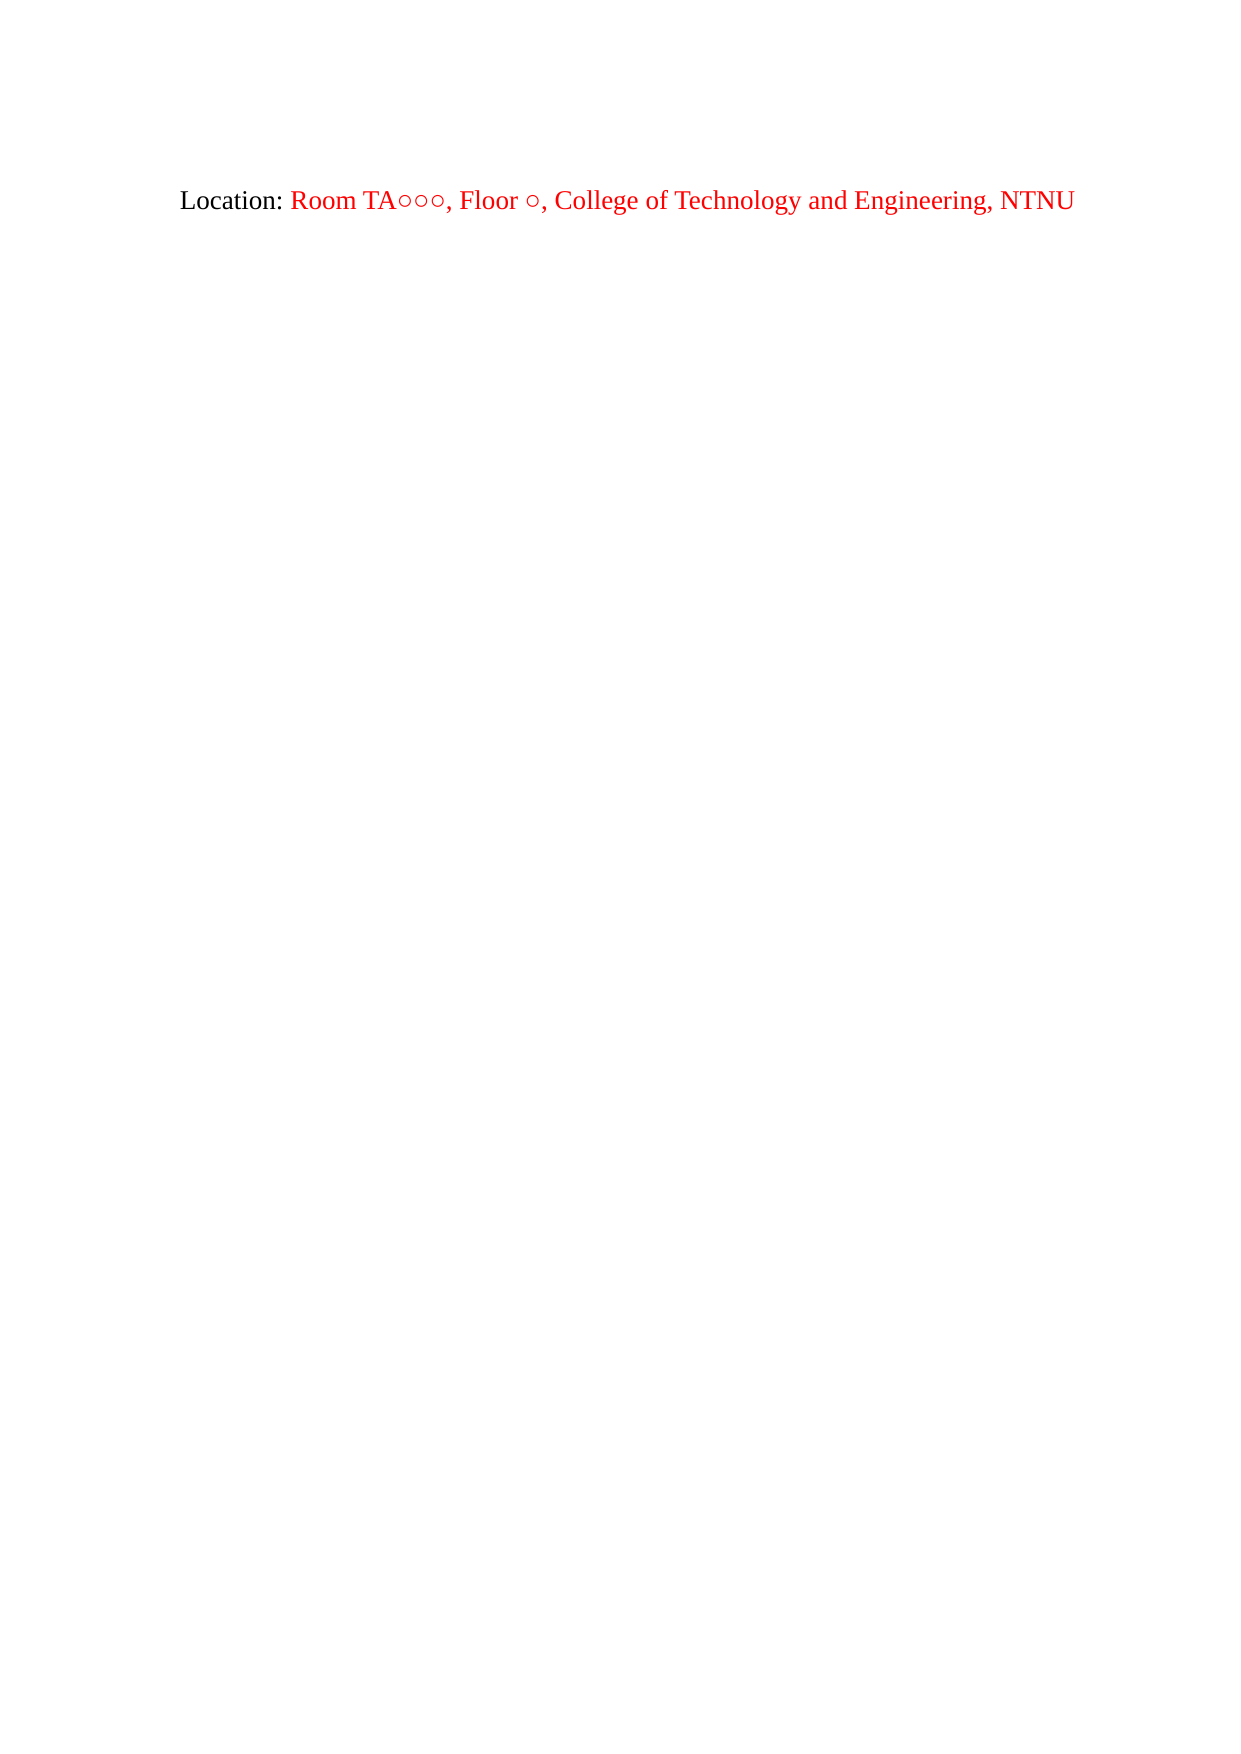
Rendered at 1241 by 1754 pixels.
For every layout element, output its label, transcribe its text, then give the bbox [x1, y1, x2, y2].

text Location: Room TA○○○, Floor ○, College of Technology and Engineering, NTNU [179, 158, 1090, 221]
